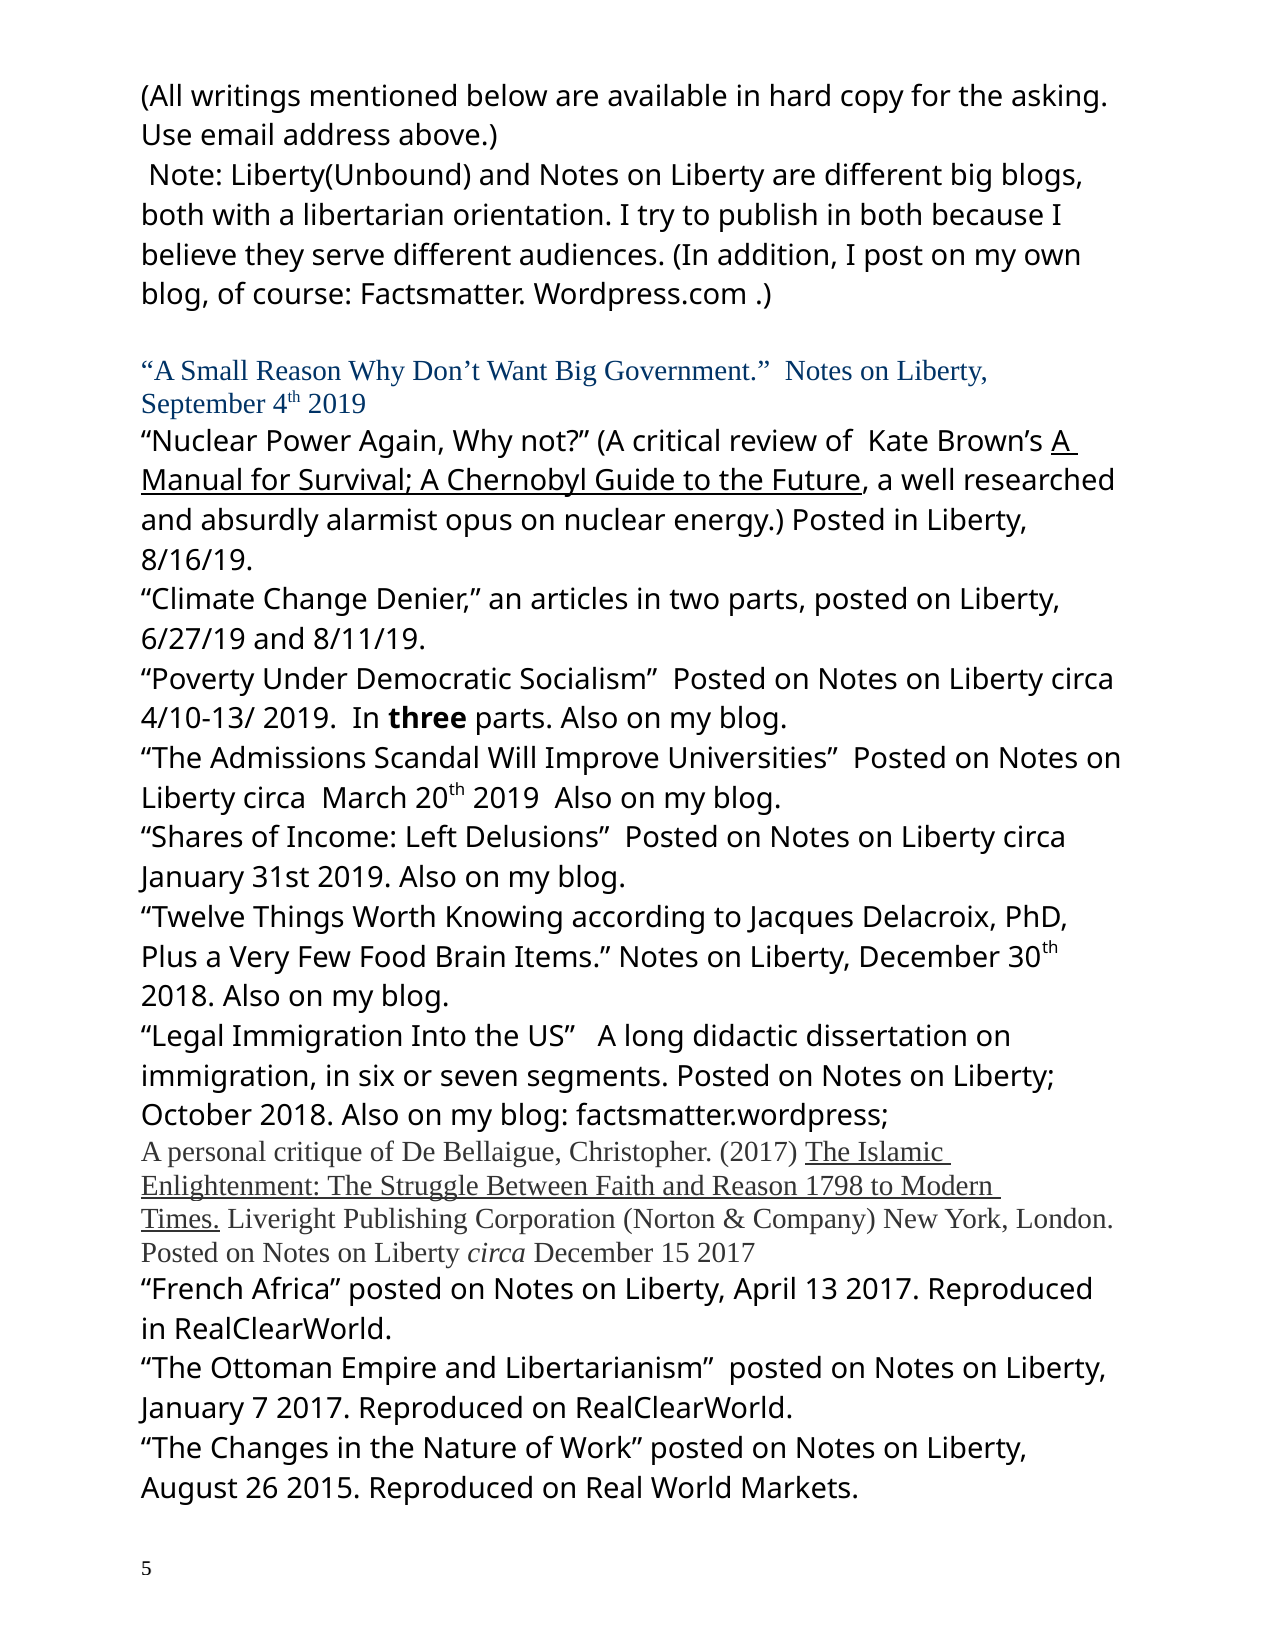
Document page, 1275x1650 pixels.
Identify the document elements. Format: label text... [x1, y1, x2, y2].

text “The Changes in the Nature of Work” posted on Notes on Liberty, August 26 2015. Reproduced on Real World Markets. [141, 1427, 1125, 1507]
text Note: Liberty(Unbound) and Notes on Liberty are different big blogs, both with a libertarian orientation. I try to publish in both because I believe they serve different audiences. (In addition, I post on my own blog, of course: Factsmatter. Wordpress.com .) [141, 154, 1125, 313]
text “Shares of Income: Left Delusions” Posted on Notes on Liberty circa January 31st 2019. Also on my blog. [141, 817, 1125, 896]
text “The Admissions Scandal Will Improve Universities” Posted on Notes on Liberty circa March 20th 2019 Also on my blog. [141, 737, 1125, 817]
text “French Africa” posted on Notes on Liberty, April 13 2017. Reproduced in RealClearWorld. [141, 1268, 1125, 1348]
text “A Small Reason Why Don’t Want Big Government.” Notes on Liberty, September 4th 2019 [141, 353, 1125, 420]
text “Twelve Things Worth Knowing according to Jacques Delacroix, PhD, Plus a Very Few Food Brain Items.” Notes on Liberty, December 30th 2018. Also on my blog. [141, 896, 1125, 1015]
text “Climate Change Denier,” an articles in two parts, posted on Liberty, 6/27/19 and 8/11/19. [141, 579, 1125, 658]
text “Legal Immigration Into the US” A long didactic dissertation on immigration, in six or seven segments. Posted on Notes on Liberty; October 2018. Also on my blog: factsmatter.wordpress; [141, 1015, 1125, 1134]
text A personal critique of De Bellaigue, Christopher. (2017) The Islamic Enlightenment: The Struggle Between Faith and Reason 1798 to Modern Times. Liveright Publishing Corporation (Norton & Company) New York, London. Posted on Notes on Liberty circa December 15 2017 [141, 1134, 1125, 1268]
text (All writings mentioned below are available in hard copy for the asking. Use email address above.) [141, 75, 1125, 154]
text “Poverty Under Democratic Socialism” Posted on Notes on Liberty circa 4/10-13/ 2019. In three parts. Also on my blog. [141, 658, 1125, 737]
text “Nuclear Power Again, Why not?” (A critical review of Kate Brown’s A Manual for Survival; A Chernobyl Guide to the Future, a well researched and absurdly alarmist opus on nuclear energy.) Posted in Liberty, 8/16/19. [141, 420, 1125, 579]
text “The Ottoman Empire and Libertarianism” posted on Notes on Liberty, January 7 2017. Reproduced on RealClearWorld. [141, 1348, 1125, 1427]
